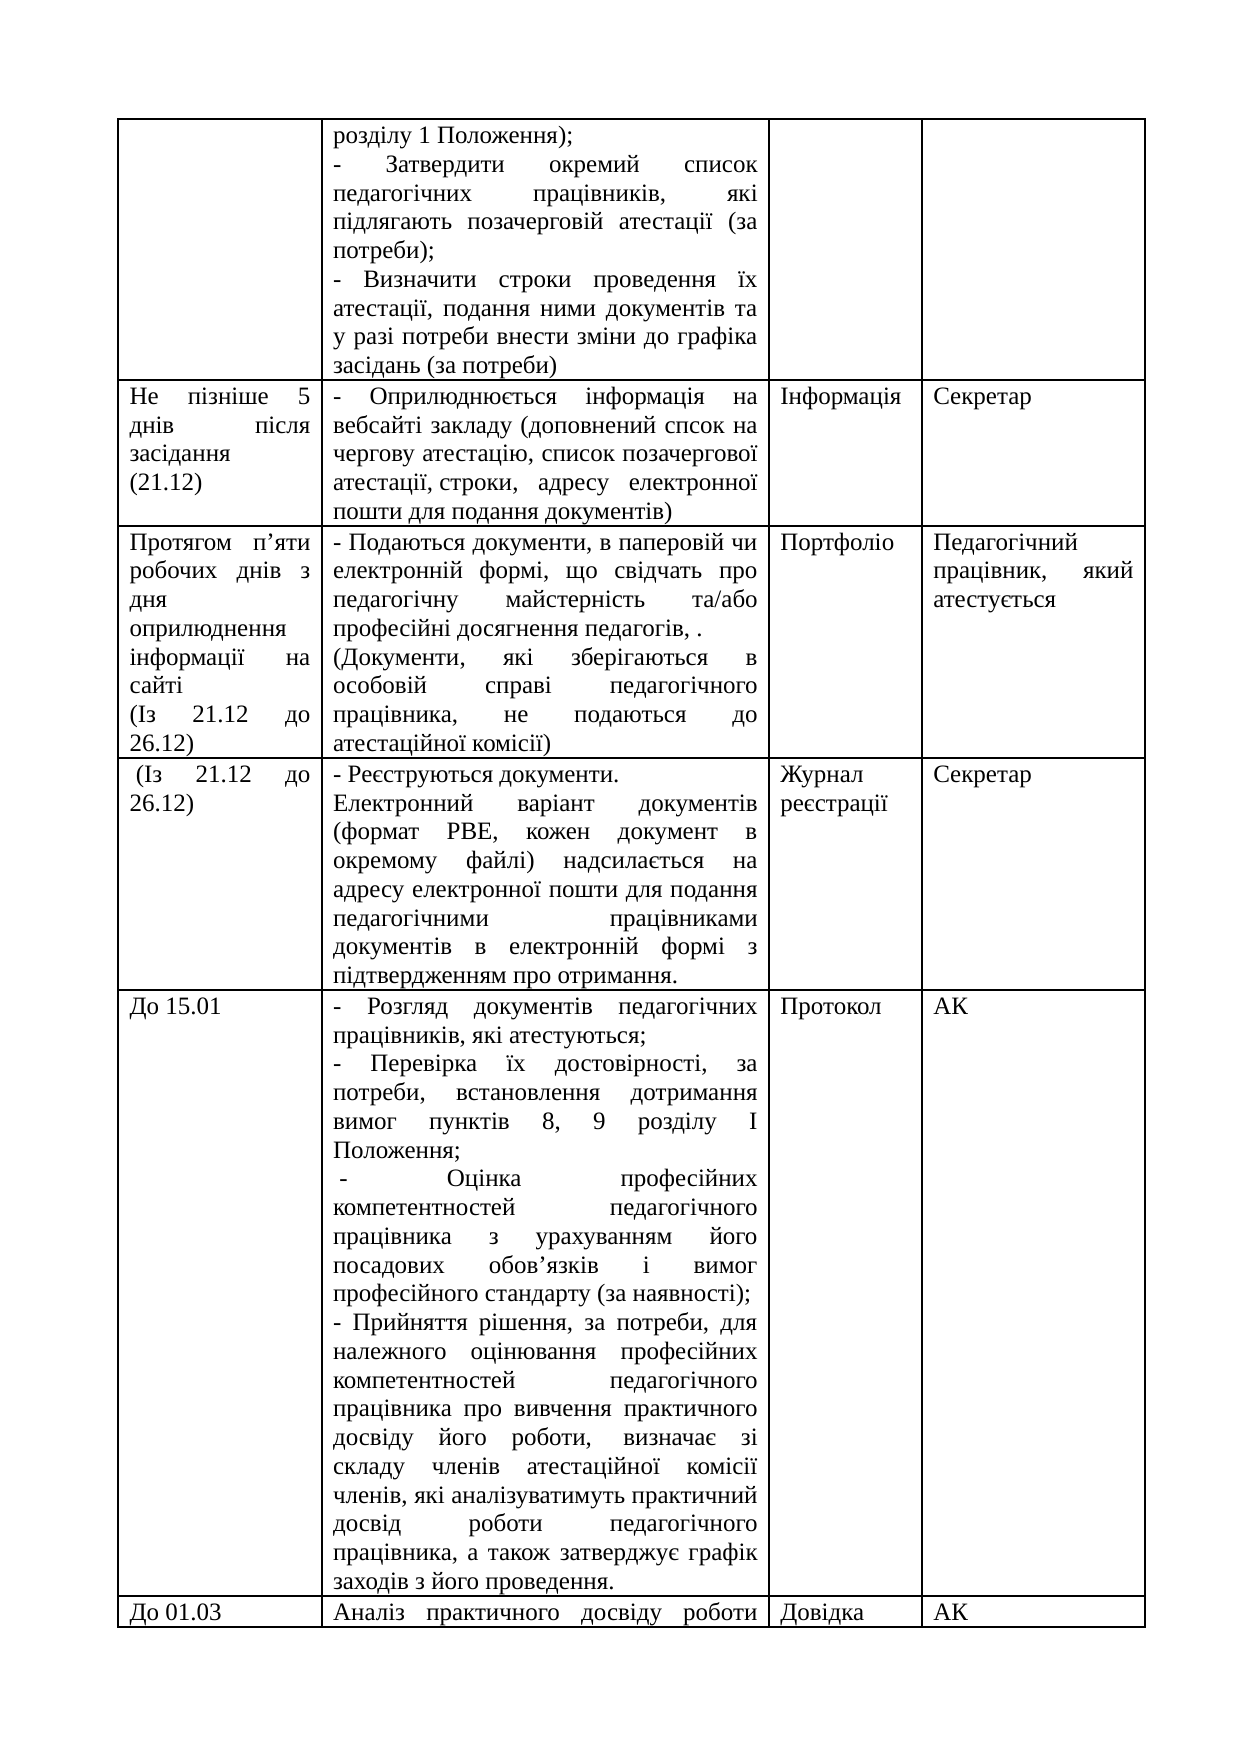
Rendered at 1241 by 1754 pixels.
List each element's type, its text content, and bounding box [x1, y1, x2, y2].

table_cell Аналіз практичного досвіду роботи [323, 1597, 768, 1626]
table_cell Інформація [770, 381, 921, 525]
table_cell розділу 1 Положення); - Затвердити окремий список педагогічних працівників, які підлягають позачерговій атестації (за потреби); - Визначити строки проведення їх атестації, подання ними документів та у разі потреби внести зміни до графіка засідань (за потреби) [323, 120, 768, 379]
table_cell [119, 120, 321, 379]
table_cell (Із 21.12 до 26.12) [119, 759, 321, 989]
table_cell До 15.01 [119, 991, 321, 1595]
table_cell АК [923, 991, 1144, 1595]
table_cell [770, 120, 921, 379]
table_cell [923, 120, 1144, 379]
table_cell Портфоліо [770, 527, 921, 757]
table_cell До 01.03 [119, 1597, 321, 1626]
table_cell Не пізніше 5 днів після засідання (21.12) [119, 381, 321, 525]
table_cell Довідка [770, 1597, 921, 1626]
table_cell - Реєструються документи. Електронний варіант документів (формат РВЕ, кожен документ в окремому файлі) надсилається на адресу електронної пошти для подання педагогічними працівниками документів в електронній формі з підтвердженням про отримання. [323, 759, 768, 989]
table_cell Секретар [923, 759, 1144, 989]
table_cell Педагогічний працівник, який атестується [923, 527, 1144, 757]
table_cell Протокол [770, 991, 921, 1595]
table_cell Журнал реєстрації [770, 759, 921, 989]
table_cell АК [923, 1597, 1144, 1626]
table_cell - Розгляд документів педагогічних працівників, які атестуються; - Перевірка їх достовірності, за потреби, встановлення дотримання вимог пунктів 8, 9 розділу I Положення; - Оцінка професійних компетентностей педагогічного працівника з урахуванням його посадових обов’язків і вимог професійного стандарту (за наявності); - Прийняття рішення, за потреби, для належного оцінювання професійних компетентностей педагогічного працівника про вивчення практичного досвіду його роботи, визначає зі складу членів атестаційної комісії членів, які аналізуватимуть практичний досвід роботи педагогічного працівника, а також затверджує графік заходів з його проведення. [323, 991, 768, 1595]
table_cell Секретар [923, 381, 1144, 525]
table_cell Протягом п’яти робочих днів з дня оприлюднення інформації на сайті (Із 21.12 до 26.12) [119, 527, 321, 757]
table_cell - Подаються документи, в паперовій чи електронній формі, що свідчать про педагогічну майстерність та/або професійні досягнення педагогів, . (Документи, які зберігаються в особовій справі педагогічного працівника, не подаються до атестаційної комісії) [323, 527, 768, 757]
table_cell - Оприлюднюється інформація на вебсайті закладу (доповнений спсок на чергову атестацію, список позачергової атестації, строки, адресу електронної пошти для подання документів) [323, 381, 768, 525]
